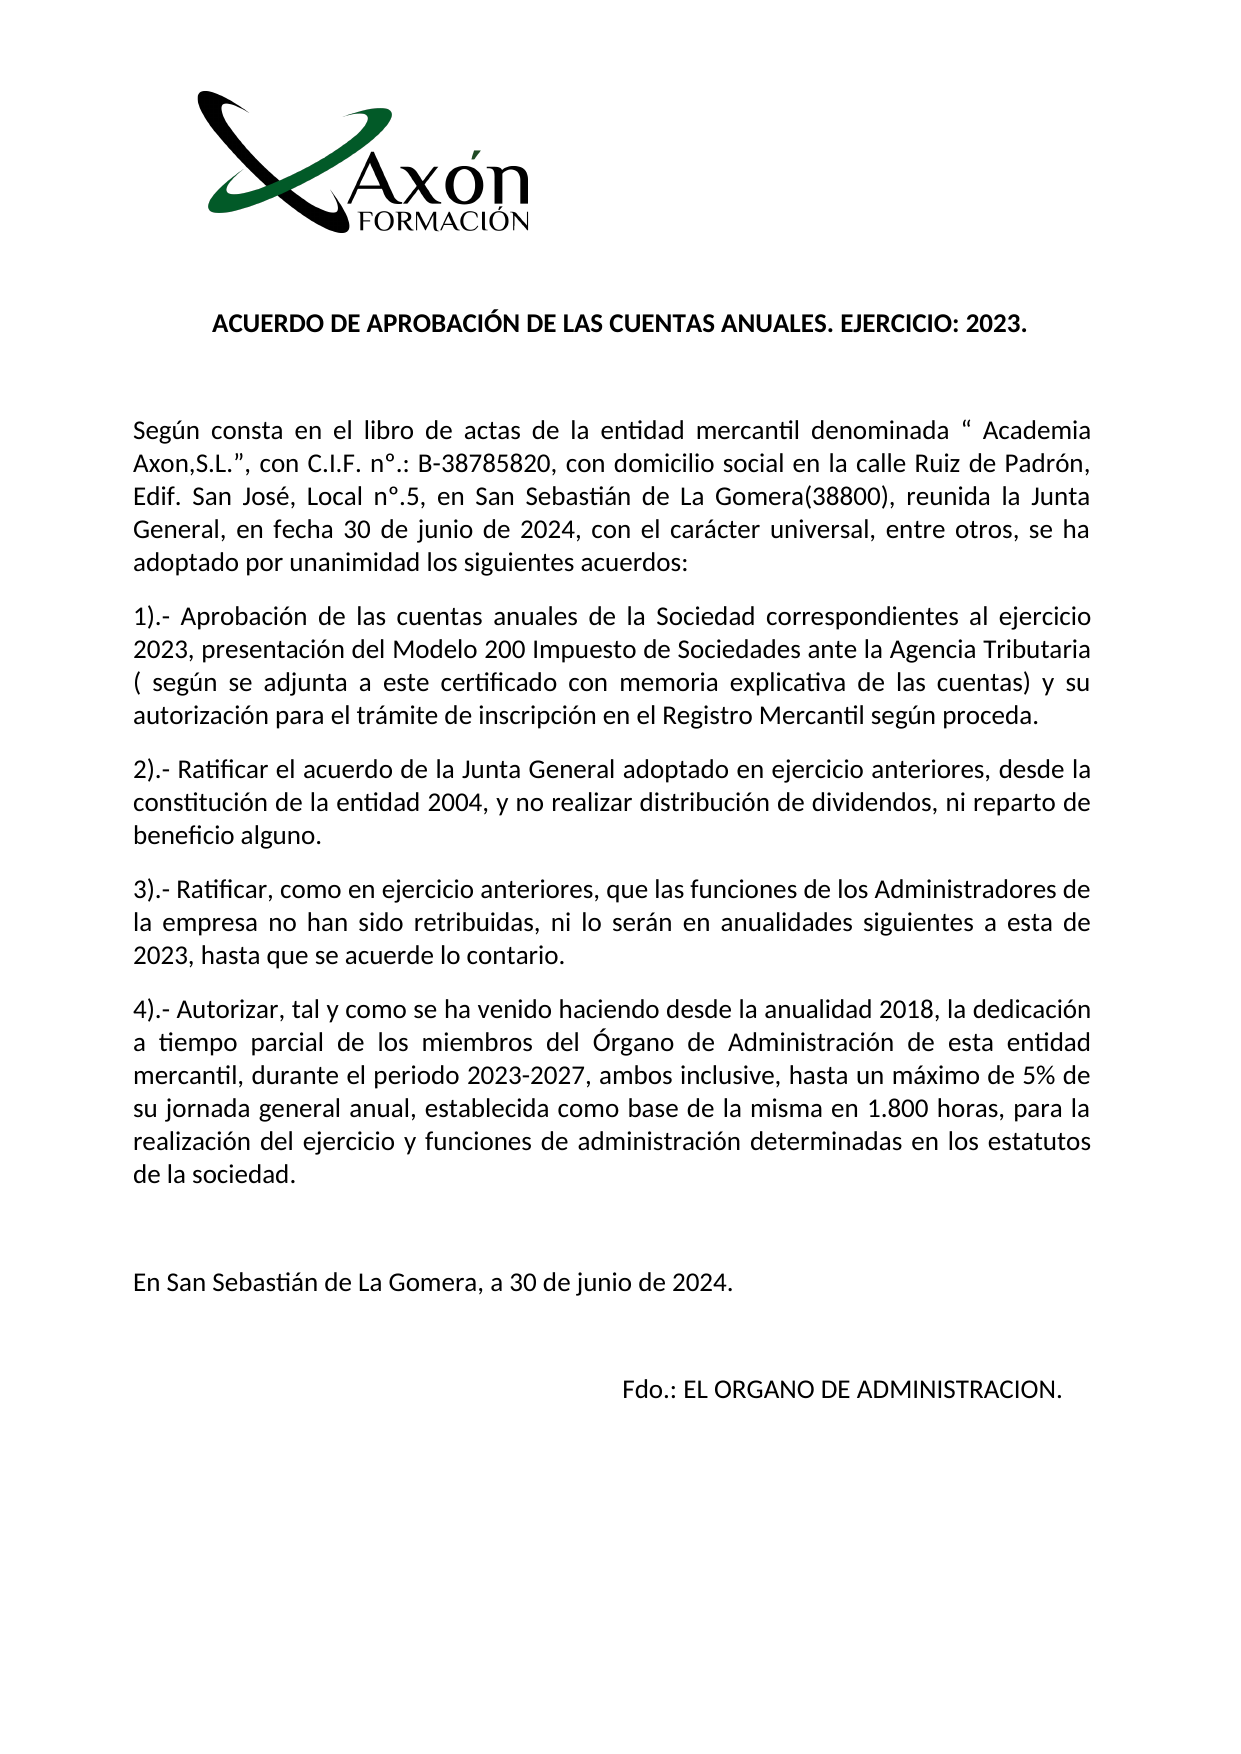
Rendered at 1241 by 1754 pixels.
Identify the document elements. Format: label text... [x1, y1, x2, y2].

text En San Sebastián de La Gomera, a 30 de junio de 2024. [133, 1265, 1093, 1298]
text ACUERDO DE APROBACIÓN DE LAS CUENTAS ANUALES. EJERCICIO: 2023. [177, 306, 1063, 339]
text 2).- Ratificar el acuerdo de la Junta General adoptado en ejercicio anteriores, desde la constitución de la entidad 2004, y no realizar distribución de dividendos, ni reparto de beneficio alguno. [133, 752, 1093, 851]
text 1).- Aprobación de las cuentas anuales de la Sociedad correspondientes al ejercicio 2023, presentación del Modelo 200 Impuesto de Sociedades ante la Agencia Tributaria ( según se adjunta a este certificado con memoria explicativa de las cuentas) y su autorización para el trámite de inscripción en el Registro Mercantil según proceda. [133, 599, 1093, 732]
text Según consta en el libro de actas de la entidad mercantil denominada “ Academia Axon,S.L.”, con C.I.F. nº.: B-38785820, con domicilio social en la calle Ruiz de Padrón, Edif. San José, Local nº.5, en San Sebastián de La Gomera(38800), reunida la Junta General, en fecha 30 de junio de 2024, con el carácter universal, entre otros, se ha adoptado por unanimidad los siguientes acuerdos: [133, 413, 1093, 579]
text 3).- Ratificar, como en ejercicio anteriores, que las funciones de los Administradores de la empresa no han sido retribuidas, ni lo serán en anualidades siguientes a esta de 2023, hasta que se acuerde lo contario. [133, 872, 1093, 971]
text Fdo.: EL ORGANO DE ADMINISTRACION. [177, 1373, 1063, 1406]
text 4).- Autorizar, tal y como se ha venido haciendo desde la anualidad 2018, la dedicación a tiempo parcial de los miembros del Órgano de Administración de esta entidad mercantil, durante el periodo 2023-2027, ambos inclusive, hasta un máximo de 5% de su jornada general anual, establecida como base de la misma en 1.800 horas, para la realización del ejercicio y funciones de administración determinadas en los estatutos de la sociedad. [133, 992, 1093, 1190]
